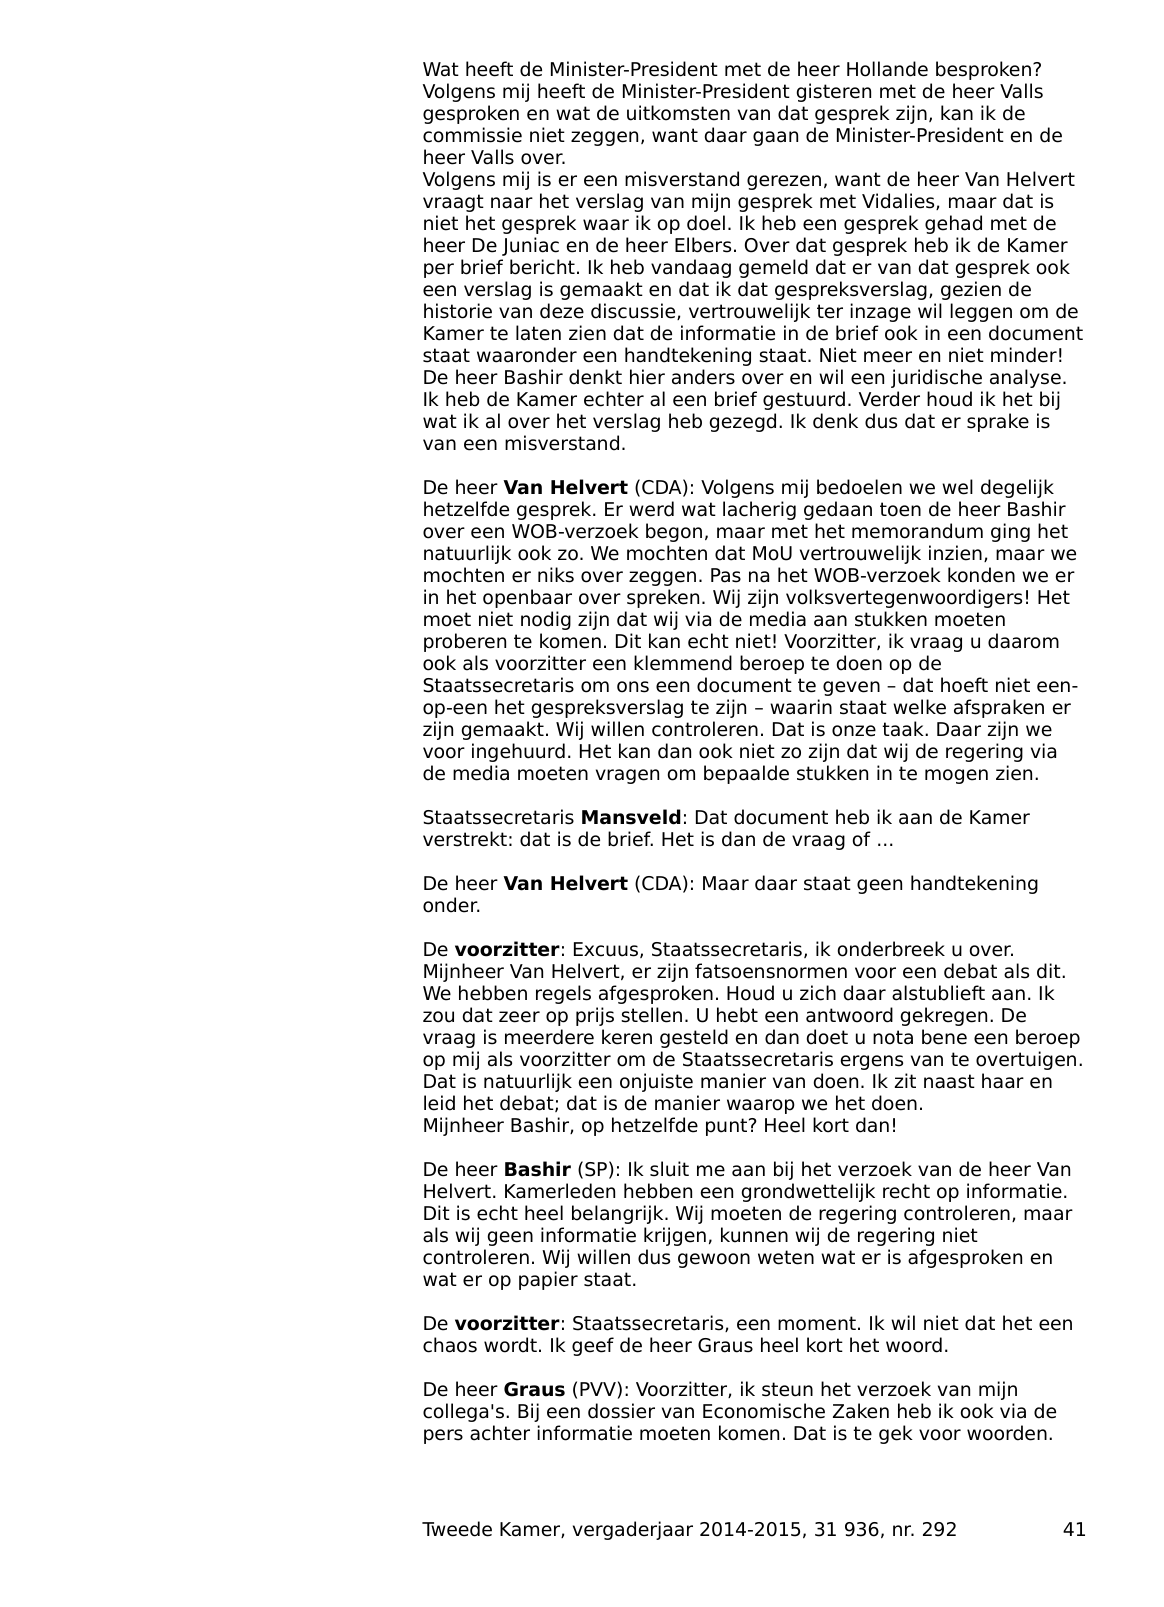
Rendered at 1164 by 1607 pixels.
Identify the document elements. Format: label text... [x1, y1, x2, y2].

text De heer Van Helvert (CDA): Maar daar staat geen handtekening onder. [422, 873, 1087, 917]
text Mijnheer Bashir, op hetzelfde punt? Heel kort dan! [422, 1115, 1087, 1137]
text De voorzitter: Excuus, Staatssecretaris, ik onderbreek u over. [422, 939, 1087, 961]
text Mijnheer Van Helvert, er zijn fatsoensnormen voor een debat als dit. We hebben regels afgesproken. Houd u zich daar alstublieft aan. Ik zou dat zeer op prijs stellen. U hebt een antwoord gekregen. De vraag is meerdere keren gesteld en dan doet u nota bene een beroep op mij als voorzitter om de Staatssecretaris ergens van te overtuigen. Dat is natuurlijk een onjuiste manier van doen. Ik zit naast haar en leid het debat; dat is de manier waarop we het doen. [422, 961, 1087, 1115]
text De voorzitter: Staatssecretaris, een moment. Ik wil niet dat het een chaos wordt. Ik geef de heer Graus heel kort het woord. [422, 1313, 1087, 1357]
text Volgens mij is er een misverstand gerezen, want de heer Van Helvert vraagt naar het verslag van mijn gesprek met Vidalies, maar dat is niet het gesprek waar ik op doel. Ik heb een gesprek gehad met de heer De Juniac en de heer Elbers. Over dat gesprek heb ik de Kamer per brief bericht. Ik heb vandaag gemeld dat er van dat gesprek ook een verslag is gemaakt en dat ik dat gespreksverslag, gezien de historie van deze discussie, vertrouwelijk ter inzage wil leggen om de Kamer te laten zien dat de informatie in de brief ook in een document staat waaronder een handtekening staat. Niet meer en niet minder! De heer Bashir denkt hier anders over en wil een juridische analyse. Ik heb de Kamer echter al een brief gestuurd. Verder houd ik het bij wat ik al over het verslag heb gezegd. Ik denk dus dat er sprake is van een misverstand. [422, 169, 1087, 455]
text De heer Graus (PVV): Voorzitter, ik steun het verzoek van mijn collega's. Bij een dossier van Economische Zaken heb ik ook via de pers achter informatie moeten komen. Dat is te gek voor woorden. [422, 1379, 1087, 1445]
text De heer Bashir (SP): Ik sluit me aan bij het verzoek van de heer Van Helvert. Kamerleden hebben een grondwettelijk recht op informatie. Dit is echt heel belangrijk. Wij moeten de regering controleren, maar als wij geen informatie krijgen, kunnen wij de regering niet controleren. Wij willen dus gewoon weten wat er is afgesproken en wat er op papier staat. [422, 1159, 1087, 1291]
text Wat heeft de Minister-President met de heer Hollande besproken? Volgens mij heeft de Minister-President gisteren met de heer Valls gesproken en wat de uitkomsten van dat gesprek zijn, kan ik de commissie niet zeggen, want daar gaan de Minister-President en de heer Valls over. [422, 59, 1087, 169]
text Staatssecretaris Mansveld: Dat document heb ik aan de Kamer verstrekt: dat is de brief. Het is dan de vraag of ... [422, 807, 1087, 851]
text De heer Van Helvert (CDA): Volgens mij bedoelen we wel degelijk hetzelfde gesprek. Er werd wat lacherig gedaan toen de heer Bashir over een WOB-verzoek begon, maar met het memorandum ging het natuurlijk ook zo. We mochten dat MoU vertrouwelijk inzien, maar we mochten er niks over zeggen. Pas na het WOB-verzoek konden we er in het openbaar over spreken. Wij zijn volksvertegenwoordigers! Het moet niet nodig zijn dat wij via de media aan stukken moeten proberen te komen. Dit kan echt niet! Voorzitter, ik vraag u daarom ook als voorzitter een klemmend beroep te doen op de Staatssecretaris om ons een document te geven – dat hoeft niet een-op-een het gespreksverslag te zijn – waarin staat welke afspraken er zijn gemaakt. Wij willen controleren. Dat is onze taak. Daar zijn we voor ingehuurd. Het kan dan ook niet zo zijn dat wij de regering via de media moeten vragen om bepaalde stukken in te mogen zien. [422, 477, 1087, 784]
